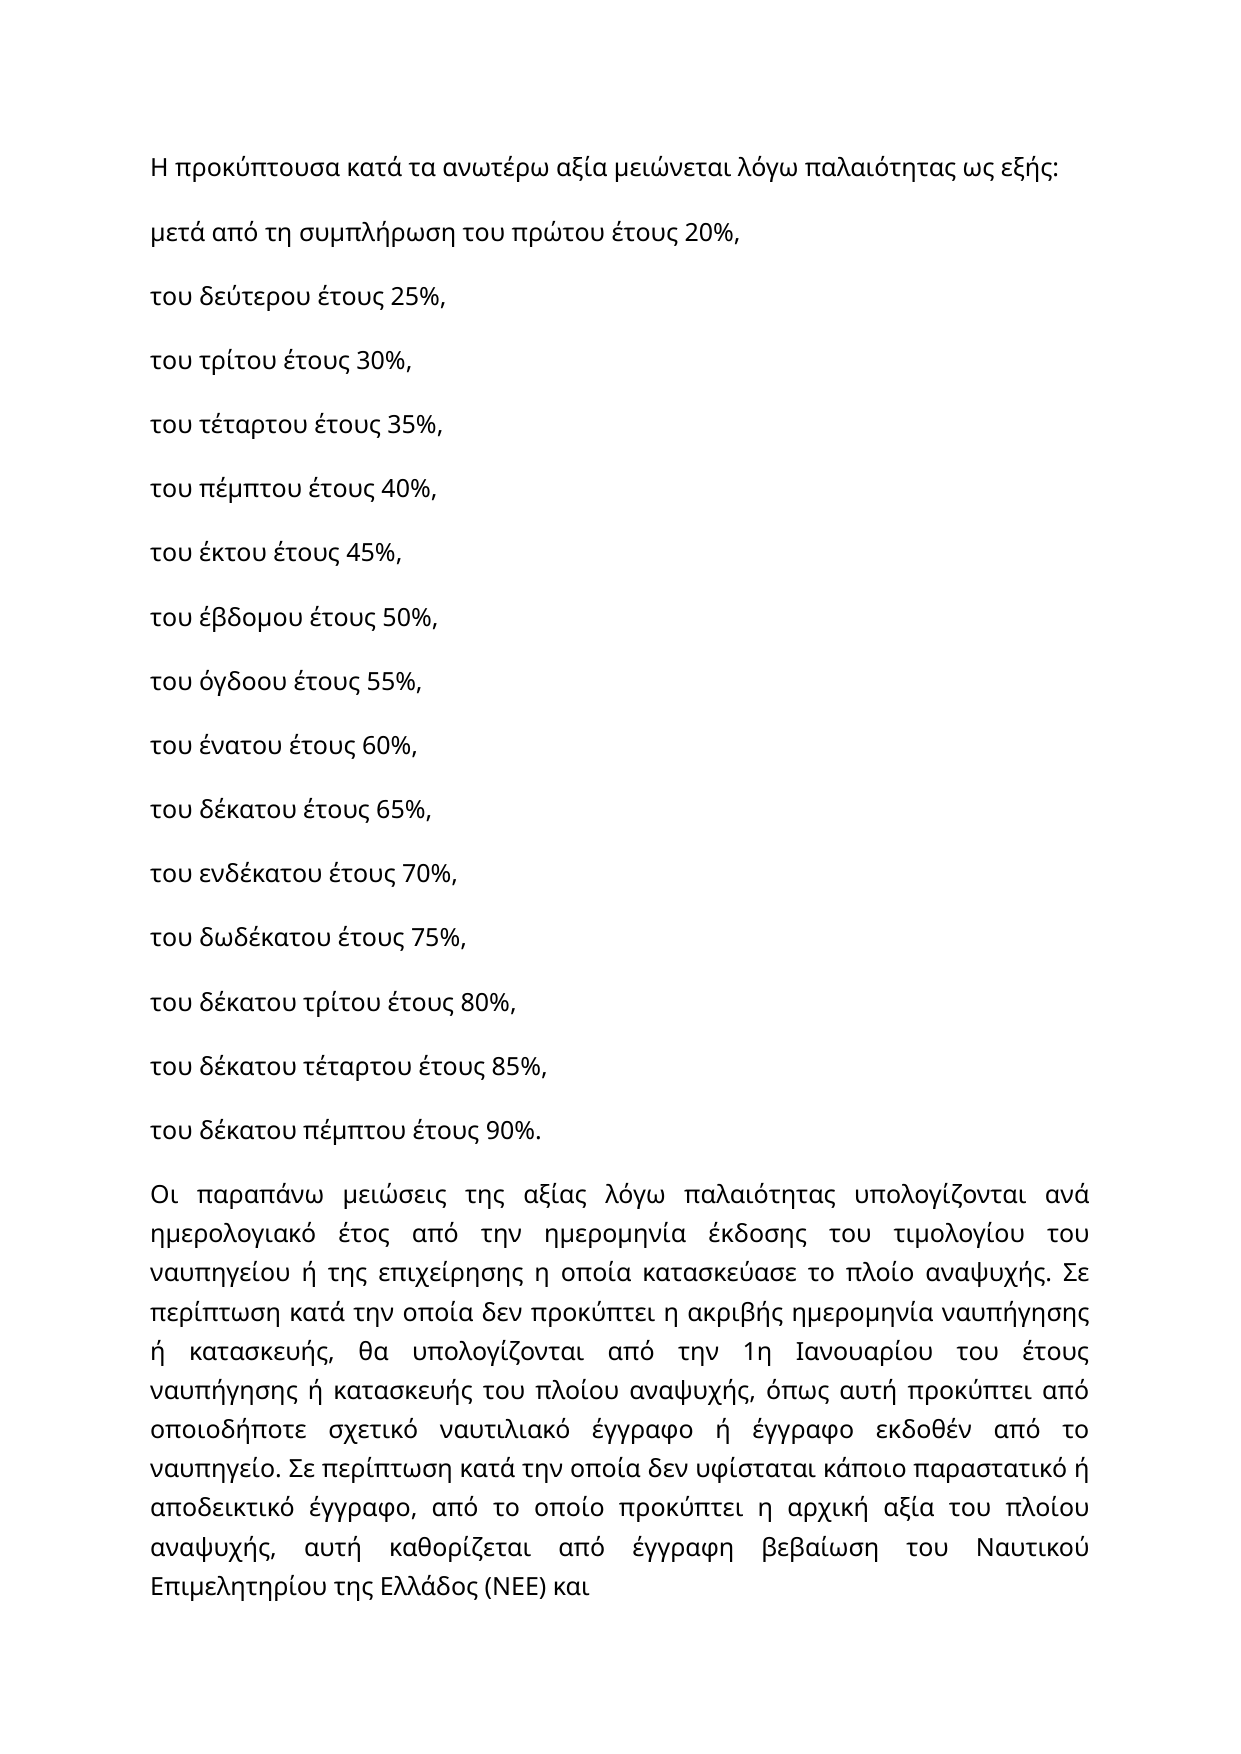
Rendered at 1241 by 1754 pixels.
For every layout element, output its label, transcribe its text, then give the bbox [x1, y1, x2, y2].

text του πέμπτου έτους 40%, [150, 471, 1090, 505]
text του δέκατου τέταρτου έτους 85%, [150, 1048, 1090, 1082]
text του ένατου έτους 60%, [150, 727, 1090, 762]
text Οι παραπάνω μειώσεις της αξίας λόγω παλαιότητας υπολογίζονται ανά ημερολογιακό έτος από την ημερομηνία έκδοσης του τιμολογίου του ναυπηγείου ή της επιχείρησης η οποία κατασκεύασε το πλοίο αναψυχής. Σε περίπτωση κατά την οποία δεν προκύπτει η ακριβής ημερομηνία ναυπήγησης ή κατασκευής, θα υπολογίζονται από την 1η Ιανουαρίου του έτους ναυπήγησης ή κατασκευής του πλοίου αναψυχής, όπως αυτή προκύπτει από οποιοδήποτε σχετικό ναυτιλιακό έγγραφο ή έγγραφο εκδοθέν από το ναυπηγείο. Σε περίπτωση κατά την οποία δεν υφίσταται κάποιο παραστατικό ή αποδεικτικό έγγραφο, από το οποίο προκύπτει η αρχική αξία του πλοίου αναψυχής, αυτή καθορίζεται από έγγραφη βεβαίωση του Ναυτικού Επιμελητηρίου της Ελλάδος (ΝΕΕ) και [150, 1177, 1090, 1602]
text μετά από τη συμπλήρωση του πρώτου έτους 20%, [150, 214, 1090, 248]
text του δωδέκατου έτους 75%, [150, 920, 1090, 954]
text του έβδομου έτους 50%, [150, 599, 1090, 633]
text Η προκύπτουσα κατά τα ανωτέρω αξία μειώνεται λόγω παλαιότητας ως εξής: [150, 150, 1090, 184]
text του όγδοου έτους 55%, [150, 663, 1090, 697]
text του δέκατου έτους 65%, [150, 792, 1090, 826]
text του ενδέκατου έτους 70%, [150, 856, 1090, 890]
text του τρίτου έτους 30%, [150, 342, 1090, 377]
text του τέταρτου έτους 35%, [150, 407, 1090, 441]
text του έκτου έτους 45%, [150, 535, 1090, 569]
text του δέκατου πέμπτου έτους 90%. [150, 1112, 1090, 1147]
text του δεύτερου έτους 25%, [150, 278, 1090, 312]
text του δέκατου τρίτου έτους 80%, [150, 984, 1090, 1018]
